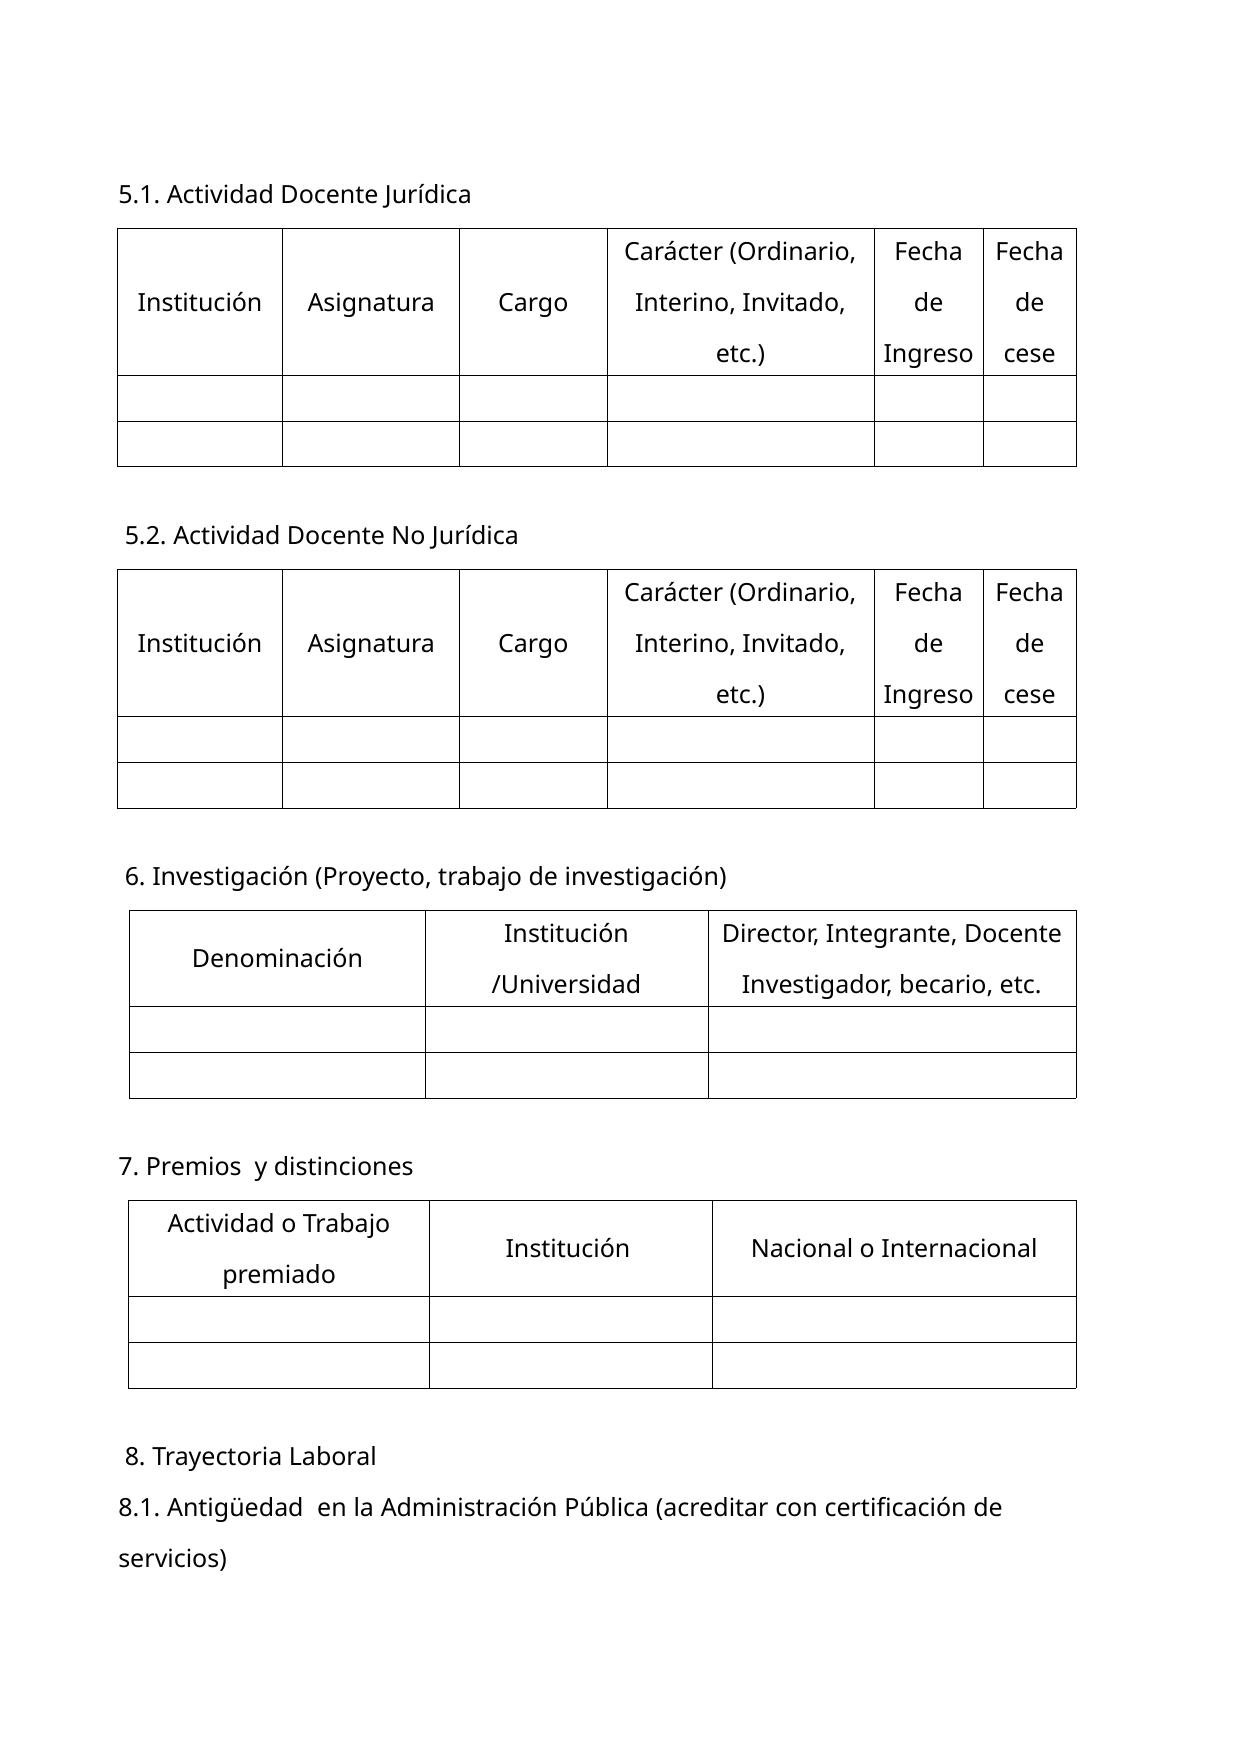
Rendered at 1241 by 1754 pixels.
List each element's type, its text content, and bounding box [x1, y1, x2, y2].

table_cell [875, 763, 983, 807]
table_header Director, Integrante, Docente Investigador, becario, etc. [709, 911, 1076, 1006]
table_cell [984, 376, 1076, 421]
table_cell [430, 1343, 712, 1388]
table_header Fecha de cese [984, 570, 1076, 716]
table_cell [460, 422, 607, 466]
table_header Fecha de cese [984, 229, 1076, 375]
table_cell [129, 1343, 429, 1388]
table_header Denominación [130, 911, 425, 1006]
table_cell [875, 717, 983, 762]
table_cell [713, 1297, 1076, 1342]
table_cell [118, 763, 282, 807]
table_cell [709, 1053, 1076, 1098]
text 5.2. Actividad Docente No Jurídica [118, 517, 1004, 552]
table_cell [709, 1007, 1076, 1052]
table_header Institución [118, 229, 282, 375]
table_header Actividad o Trabajo premiado [129, 1201, 429, 1296]
table_cell [460, 717, 607, 762]
table_header Fecha de Ingreso [875, 229, 983, 375]
text 6. Investigación (Proyecto, trabajo de investigación) [118, 859, 1004, 893]
text 7. Premios y distinciones [118, 1149, 1004, 1183]
text 8. Trayectoria Laboral [118, 1439, 1004, 1473]
table_cell [608, 422, 874, 466]
table_cell [426, 1053, 708, 1098]
table_header Asignatura [283, 570, 459, 716]
table_header Asignatura [283, 229, 459, 375]
table_cell [283, 422, 459, 466]
table_cell [713, 1343, 1076, 1388]
table_cell [984, 422, 1076, 466]
table_cell [283, 717, 459, 762]
table_header Carácter (Ordinario, Interino, Invitado, etc.) [608, 570, 874, 716]
table_cell [608, 717, 874, 762]
table_cell [460, 763, 607, 807]
table_cell [875, 376, 983, 421]
table_cell [984, 717, 1076, 762]
table_cell [426, 1007, 708, 1052]
text 8.1. Antigüedad en la Administración Pública (acreditar con certificación de servicios) [118, 1490, 1004, 1575]
table_header Cargo [460, 570, 607, 716]
table_cell [129, 1297, 429, 1342]
table_header Nacional o Internacional [713, 1201, 1076, 1296]
table_header Institución [118, 570, 282, 716]
table_cell [118, 376, 282, 421]
table_cell [984, 763, 1076, 807]
table_cell [130, 1053, 425, 1098]
table_cell [875, 422, 983, 466]
table_cell [430, 1297, 712, 1342]
table_cell [460, 376, 607, 421]
table_cell [118, 717, 282, 762]
table_cell [118, 422, 282, 466]
table_header Institución /Universidad [426, 911, 708, 1006]
text 5.1. Actividad Docente Jurídica [118, 176, 1004, 210]
table_header Carácter (Ordinario, Interino, Invitado, etc.) [608, 229, 874, 375]
table_cell [283, 763, 459, 807]
table_header Institución [430, 1201, 712, 1296]
table_header Fecha de Ingreso [875, 570, 983, 716]
table_cell [130, 1007, 425, 1052]
table_cell [608, 763, 874, 807]
table_cell [283, 376, 459, 421]
table_cell [608, 376, 874, 421]
table_header Cargo [460, 229, 607, 375]
